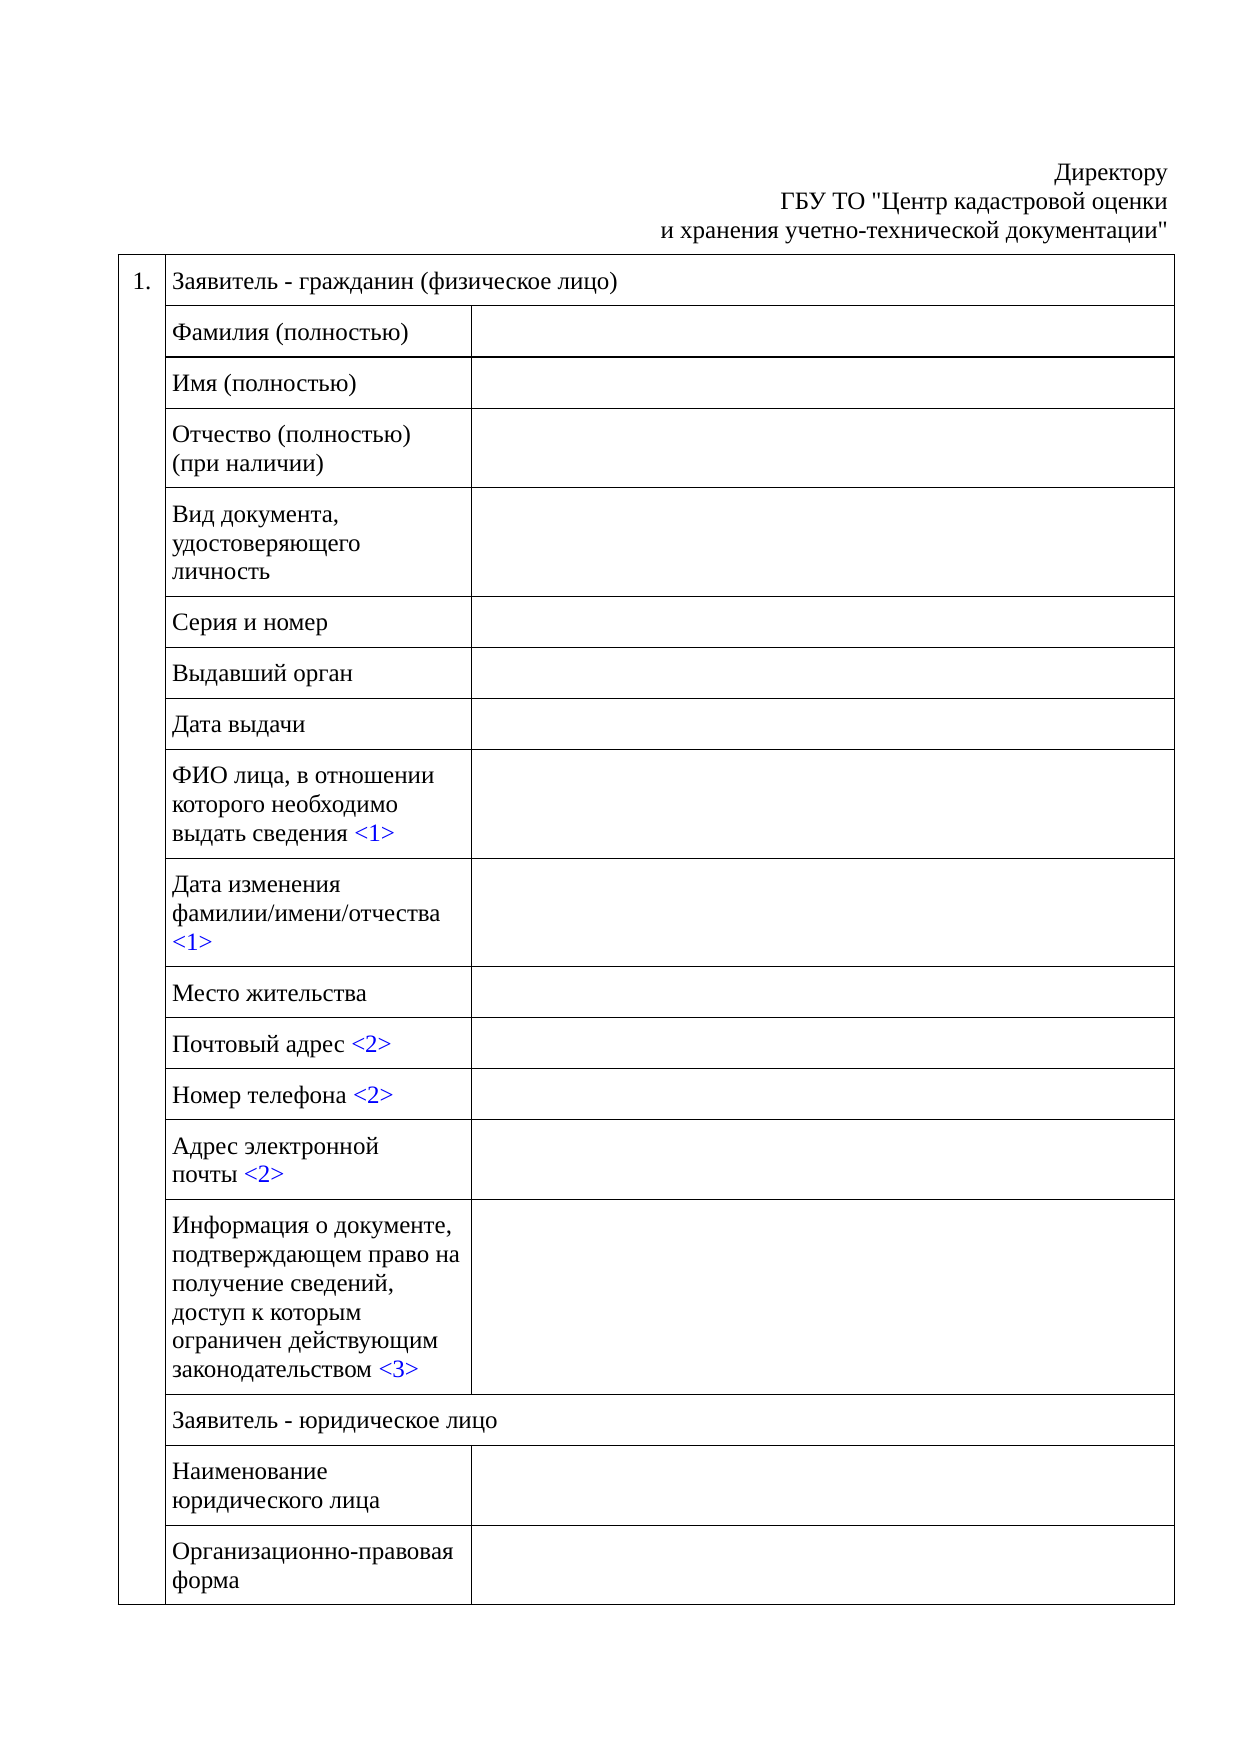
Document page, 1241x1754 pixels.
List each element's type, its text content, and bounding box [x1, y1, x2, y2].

table_cell [472, 1069, 1174, 1119]
table_cell ФИО лица, в отношении которого необходимо выдать сведения <1> [166, 750, 471, 857]
table_cell Организационно-правовая форма [166, 1526, 471, 1604]
table_cell [472, 1526, 1174, 1604]
table_cell Фамилия (полностью) [166, 306, 471, 356]
table_cell [472, 597, 1174, 647]
table_cell Информация о документе, подтверждающем право на получение сведений, доступ к которым ограничен действующим законодательством <3> [166, 1200, 471, 1394]
table_cell 1. [119, 255, 165, 1604]
table_cell [472, 648, 1174, 698]
table_cell Наименование юридического лица [166, 1446, 471, 1524]
table_header Директору ГБУ ТО "Центр кадастровой оценки и хранения учетно-технической документации" [118, 147, 1174, 254]
table_cell Почтовый адрес <2> [166, 1018, 471, 1068]
table_cell Адрес электронной почты <2> [166, 1120, 471, 1199]
table_cell Заявитель - юридическое лицо [166, 1395, 1174, 1445]
table_cell [472, 409, 1174, 487]
table_cell Выдавший орган [166, 648, 471, 698]
table_cell Заявитель - гражданин (физическое лицо) [166, 255, 1174, 305]
table_cell Дата изменения фамилии/имени/отчества <1> [166, 859, 471, 966]
table_cell [472, 967, 1174, 1017]
table_cell [472, 1018, 1174, 1068]
table_cell Отчество (полностью) (при наличии) [166, 409, 471, 487]
table_cell Вид документа, удостоверяющего личность [166, 488, 471, 596]
table_cell Дата выдачи [166, 699, 471, 749]
table_cell [472, 1120, 1174, 1199]
table_cell [472, 1200, 1174, 1394]
table_cell [472, 488, 1174, 596]
table_cell [472, 1446, 1174, 1524]
table_cell [472, 750, 1174, 857]
table_cell Имя (полностью) [166, 358, 471, 407]
table_cell Номер телефона <2> [166, 1069, 471, 1119]
table_cell [472, 699, 1174, 749]
table_cell Серия и номер [166, 597, 471, 647]
table_cell [472, 859, 1174, 966]
table_cell [472, 306, 1174, 356]
table_cell Место жительства [166, 967, 471, 1017]
table_cell [472, 358, 1174, 407]
